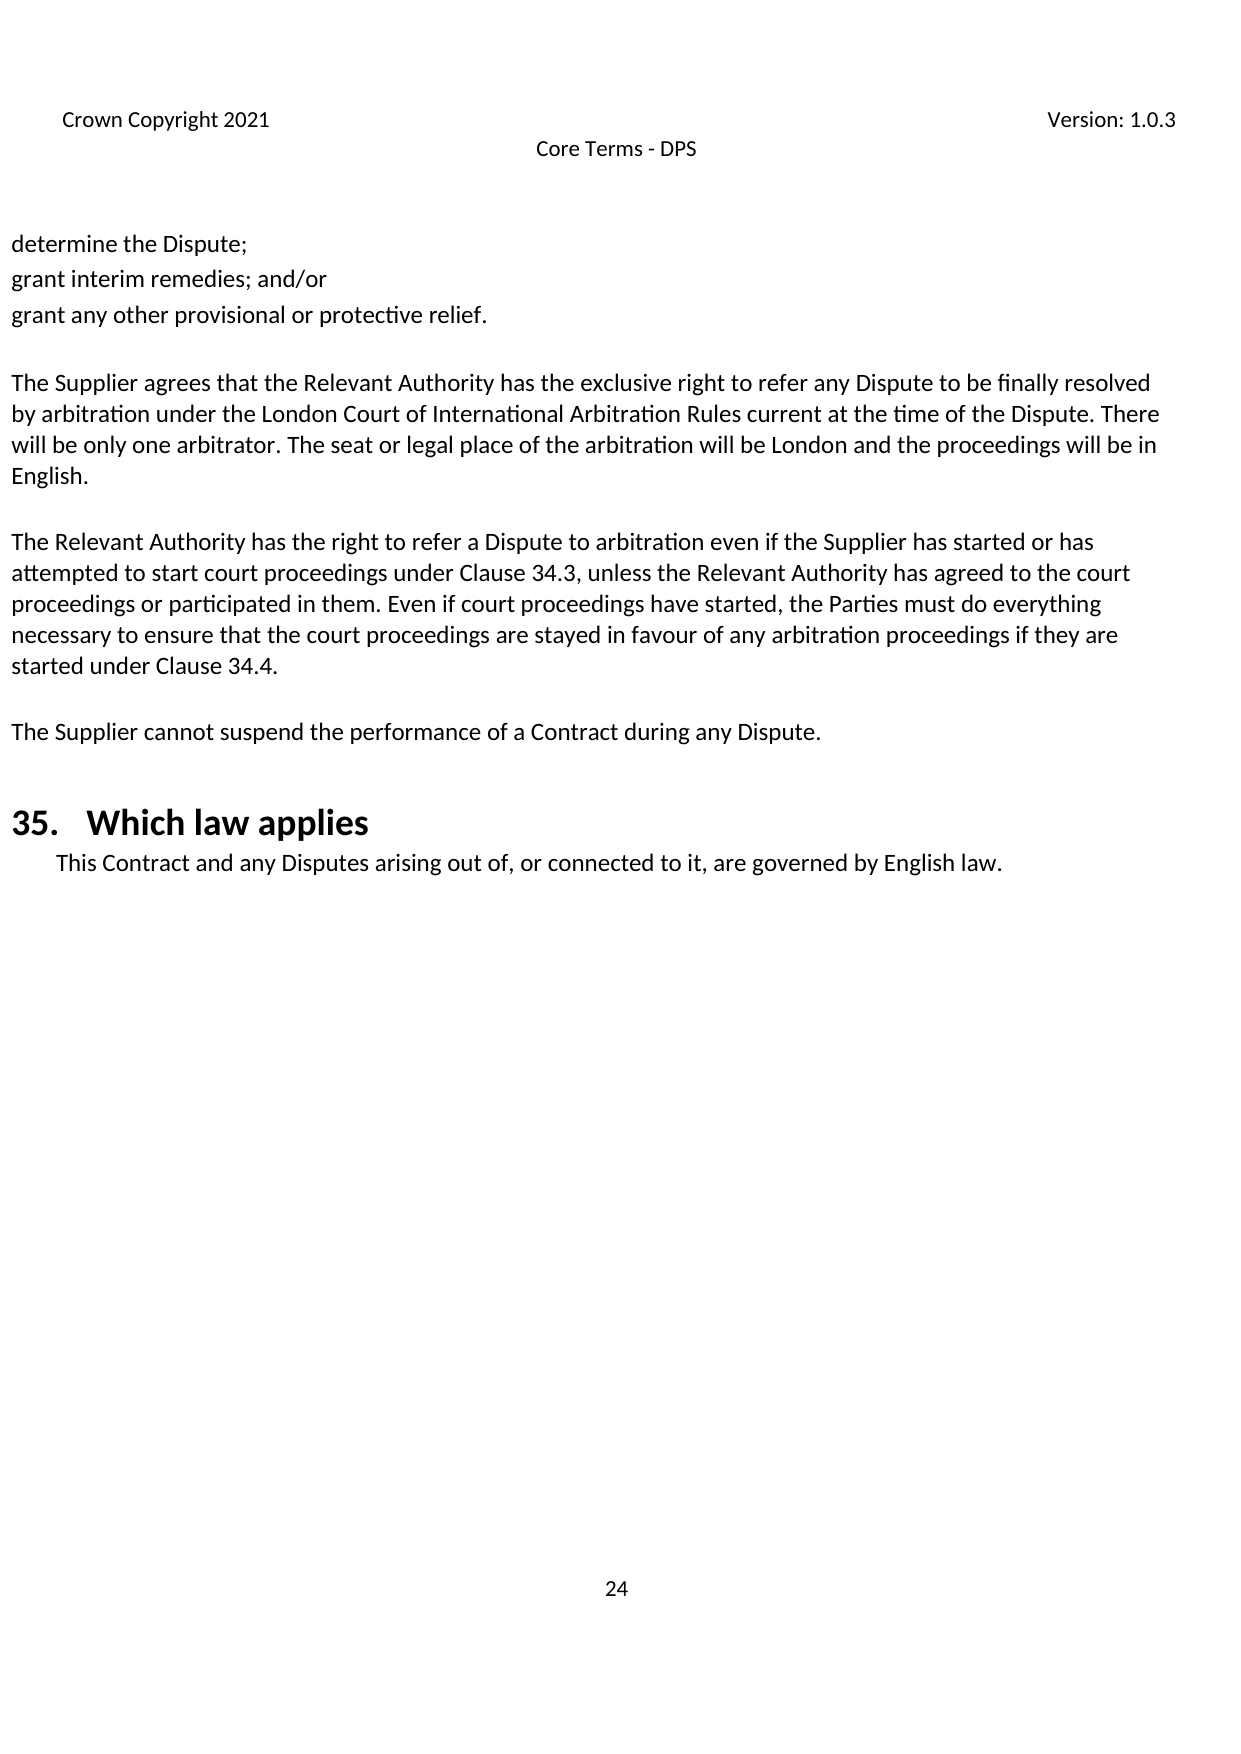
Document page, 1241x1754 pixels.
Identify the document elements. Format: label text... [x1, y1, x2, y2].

list determine the Dispute; [0, 228, 1180, 258]
list grant any other provisional or protective relief. [0, 299, 1180, 329]
subtitle Which law applies [11, 799, 1181, 844]
text This Contract and any Disputes arising out of, or connected to it, are governed by English law. [56, 847, 1180, 878]
list grant interim remedies; and/or [0, 263, 1180, 294]
list The Relevant Authority has the right to refer a Dispute to arbitration even if the Supplier has started or has attempted to start court proceedings under Clause 34.3, unless the Relevant Authority has agreed to the court proceedings or participated in them. Even if court proceedings have started, the Parties must do everything necessary to ensure that the court proceedings are stayed in favour of any arbitration proceedings if they are started under Clause 34.4. [0, 526, 1180, 681]
list The Supplier agrees that the Relevant Authority has the exclusive right to refer any Dispute to be finally resolved by arbitration under the London Court of International Arbitration Rules current at the time of the Dispute. There will be only one arbitrator. The seat or legal place of the arbitration will be London and the proceedings will be in English. [0, 367, 1180, 491]
list The Supplier cannot suspend the performance of a Contract during any Dispute. [0, 717, 1180, 747]
